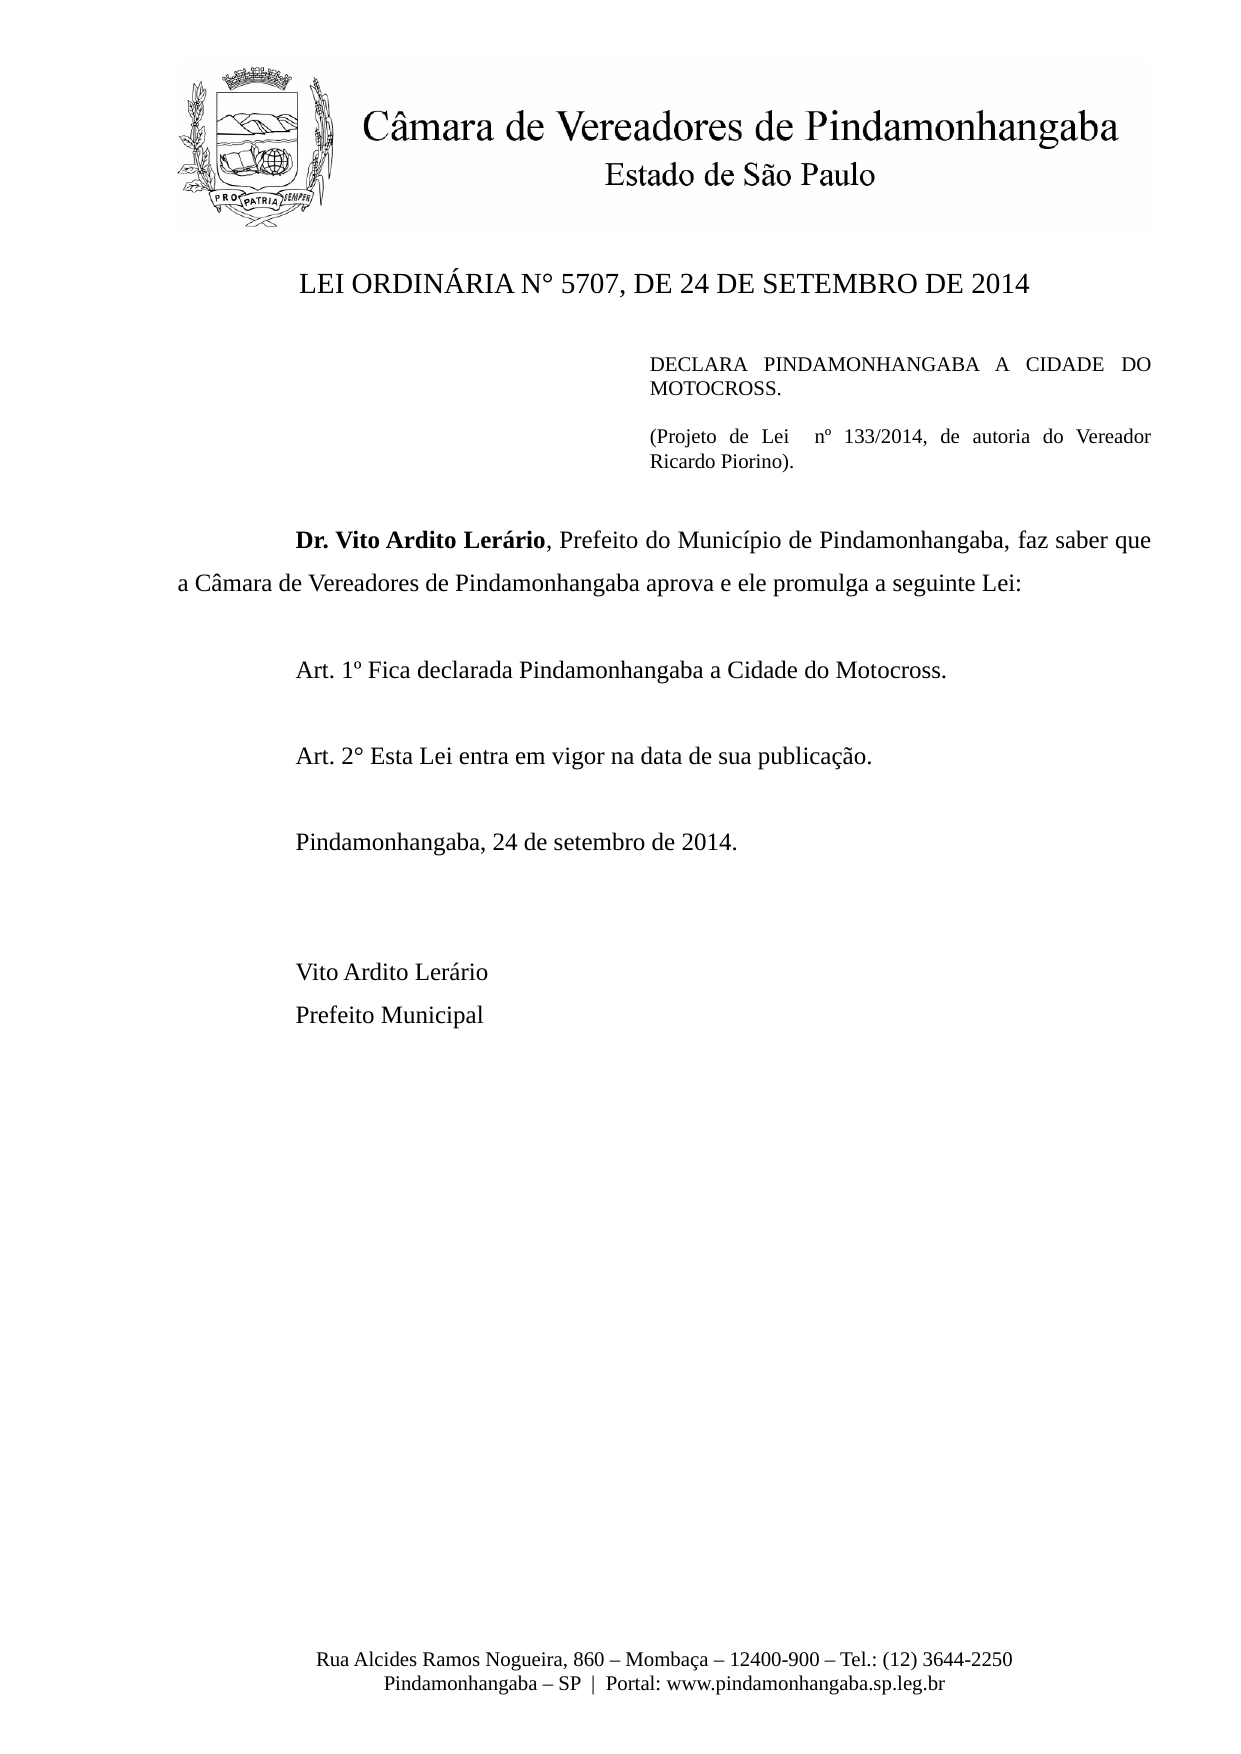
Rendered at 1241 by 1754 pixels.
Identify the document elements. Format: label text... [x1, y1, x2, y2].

text LEI ORDINÁRIA N° 5707, de 24 de setembro de 2014 [177, 266, 1152, 299]
text Vito Ardito Lerário [177, 957, 1152, 985]
text (Projeto de Lei nº 133/2014, de autoria do Vereador Ricardo Piorino). [649, 424, 1152, 473]
text Art. 2° Esta Lei entra em vigor na data de sua publicação. [177, 741, 1152, 770]
text Prefeito Municipal [177, 1000, 1152, 1028]
text DECLARA PINDAMONHANGABA A CIDADE DO MOTOCROSS. [649, 352, 1152, 400]
picture [177, 59, 1152, 236]
text Pindamonhangaba, 24 de setembro de 2014. [177, 827, 1152, 856]
text Art. 1º Fica declarada Pindamonhangaba a Cidade do Motocross. [177, 655, 1152, 683]
text Dr. Vito Ardito Lerário, Prefeito do Município de Pindamonhangaba, faz saber que a Câmara de Vereadores de Pindamonhangaba aprova e ele promulga a seguinte Lei: [177, 525, 1152, 597]
